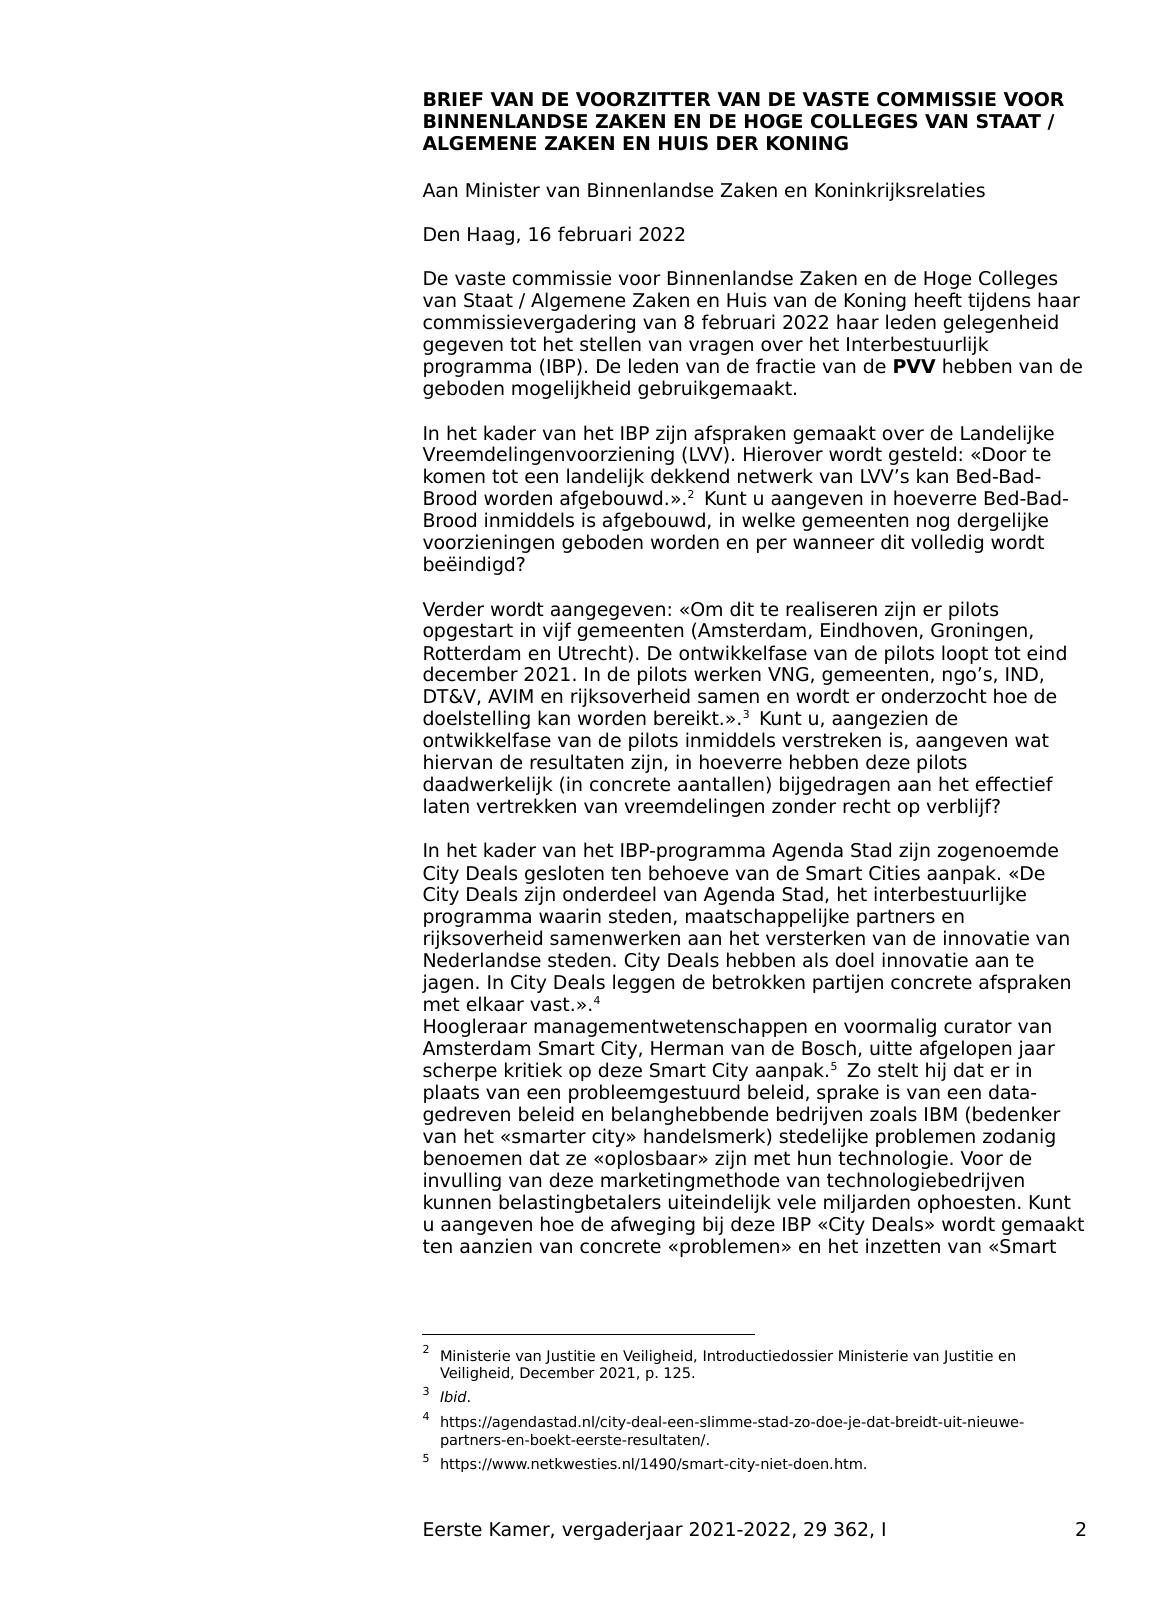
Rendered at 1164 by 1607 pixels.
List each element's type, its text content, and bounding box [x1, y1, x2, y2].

text In het kader van het IBP zijn afspraken gemaakt over de Landelijke Vreemdelingenvoorziening (LVV). Hierover wordt gesteld: «Door te komen tot een landelijk dekkend netwerk van LVV’s kan Bed-Bad-Brood worden afgebouwd.». Kunt u aangeven in hoeverre Bed-Bad-Brood inmiddels is afgebouwd, in welke gemeenten nog dergelijke voorzieningen geboden worden en per wanneer dit volledig wordt beëindigd? [422, 422, 1087, 576]
text Hoogleraar managementwetenschappen en voormalig curator van Amsterdam Smart City, Herman van de Bosch, uitte afgelopen jaar scherpe kritiek op deze Smart City aanpak. Zo stelt hij dat er in plaats van een probleemgestuurd beleid, sprake is van een data-gedreven beleid en belanghebbende bedrijven zoals IBM (bedenker van het «smarter city» handelsmerk) stedelijke problemen zodanig benoemen dat ze «oplosbaar» zijn met hun technologie. Voor de invulling van deze marketingmethode van technologiebedrijven kunnen belastingbetalers uiteindelijk vele miljarden ophoesten. Kunt u aangeven hoe de afweging bij deze IBP «City Deals» wordt gemaakt ten aanzien van concrete «problemen» en het inzetten van «Smart [422, 1016, 1087, 1258]
subtitle BRIEF VAN DE VOORZITTER VAN DE VASTE COMMISSIE VOOR BINNENLANDSE ZAKEN EN DE HOGE COLLEGES VAN STAAT / ALGEMENE ZAKEN EN HUIS DER KONING [422, 89, 1087, 155]
text In het kader van het IBP-programma Agenda Stad zijn zogenoemde City Deals gesloten ten behoeve van de Smart Cities aanpak. «De City Deals zijn onderdeel van Agenda Stad, het interbestuurlijke programma waarin steden, maatschappelijke partners en rijksoverheid samenwerken aan het versterken van de innovatie van Nederlandse steden. City Deals hebben als doel innovatie aan te jagen. In City Deals leggen de betrokken partijen concrete afspraken met elkaar vast.». [422, 840, 1087, 1016]
text Ministerie van Justitie en Veiligheid, Introductiedossier Ministerie van Justitie en Veiligheid, December 2021, p. 125. [422, 1343, 1087, 1382]
text https://agendastad.nl/city-deal-een-slimme-stad-zo-doe-je-dat-breidt-uit-nieuwe-partners-en-boekt-eerste-resultaten/. [422, 1410, 1087, 1449]
text Den Haag, 16 februari 2022 [422, 224, 1087, 246]
text De vaste commissie voor Binnenlandse Zaken en de Hoge Colleges van Staat / Algemene Zaken en Huis van de Koning heeft tijdens haar commissievergadering van 8 februari 2022 haar leden gelegenheid gegeven tot het stellen van vragen over het Interbestuurlijk programma (IBP). De leden van de fractie van de PVV hebben van de geboden mogelijkheid gebruikgemaakt. [422, 268, 1087, 400]
text Ibid. [422, 1385, 1087, 1407]
text https://www.netkwesties.nl/1490/smart-city-niet-doen.htm. [422, 1452, 1087, 1474]
text Aan Minister van Binnenlandse Zaken en Koninkrijksrelaties [422, 180, 1087, 202]
text Verder wordt aangegeven: «Om dit te realiseren zijn er pilots opgestart in vijf gemeenten (Amsterdam, Eindhoven, Groningen, Rotterdam en Utrecht). De ontwikkelfase van de pilots loopt tot eind december 2021. In de pilots werken VNG, gemeenten, ngo’s, IND, DT&V, AVIM en rijksoverheid samen en wordt er onderzocht hoe de doelstelling kan worden bereikt.». Kunt u, aangezien de ontwikkelfase van de pilots inmiddels verstreken is, aangeven wat hiervan de resultaten zijn, in hoeverre hebben deze pilots daadwerkelijk (in concrete aantallen) bijgedragen aan het effectief laten vertrekken van vreemdelingen zonder recht op verblijf? [422, 598, 1087, 818]
